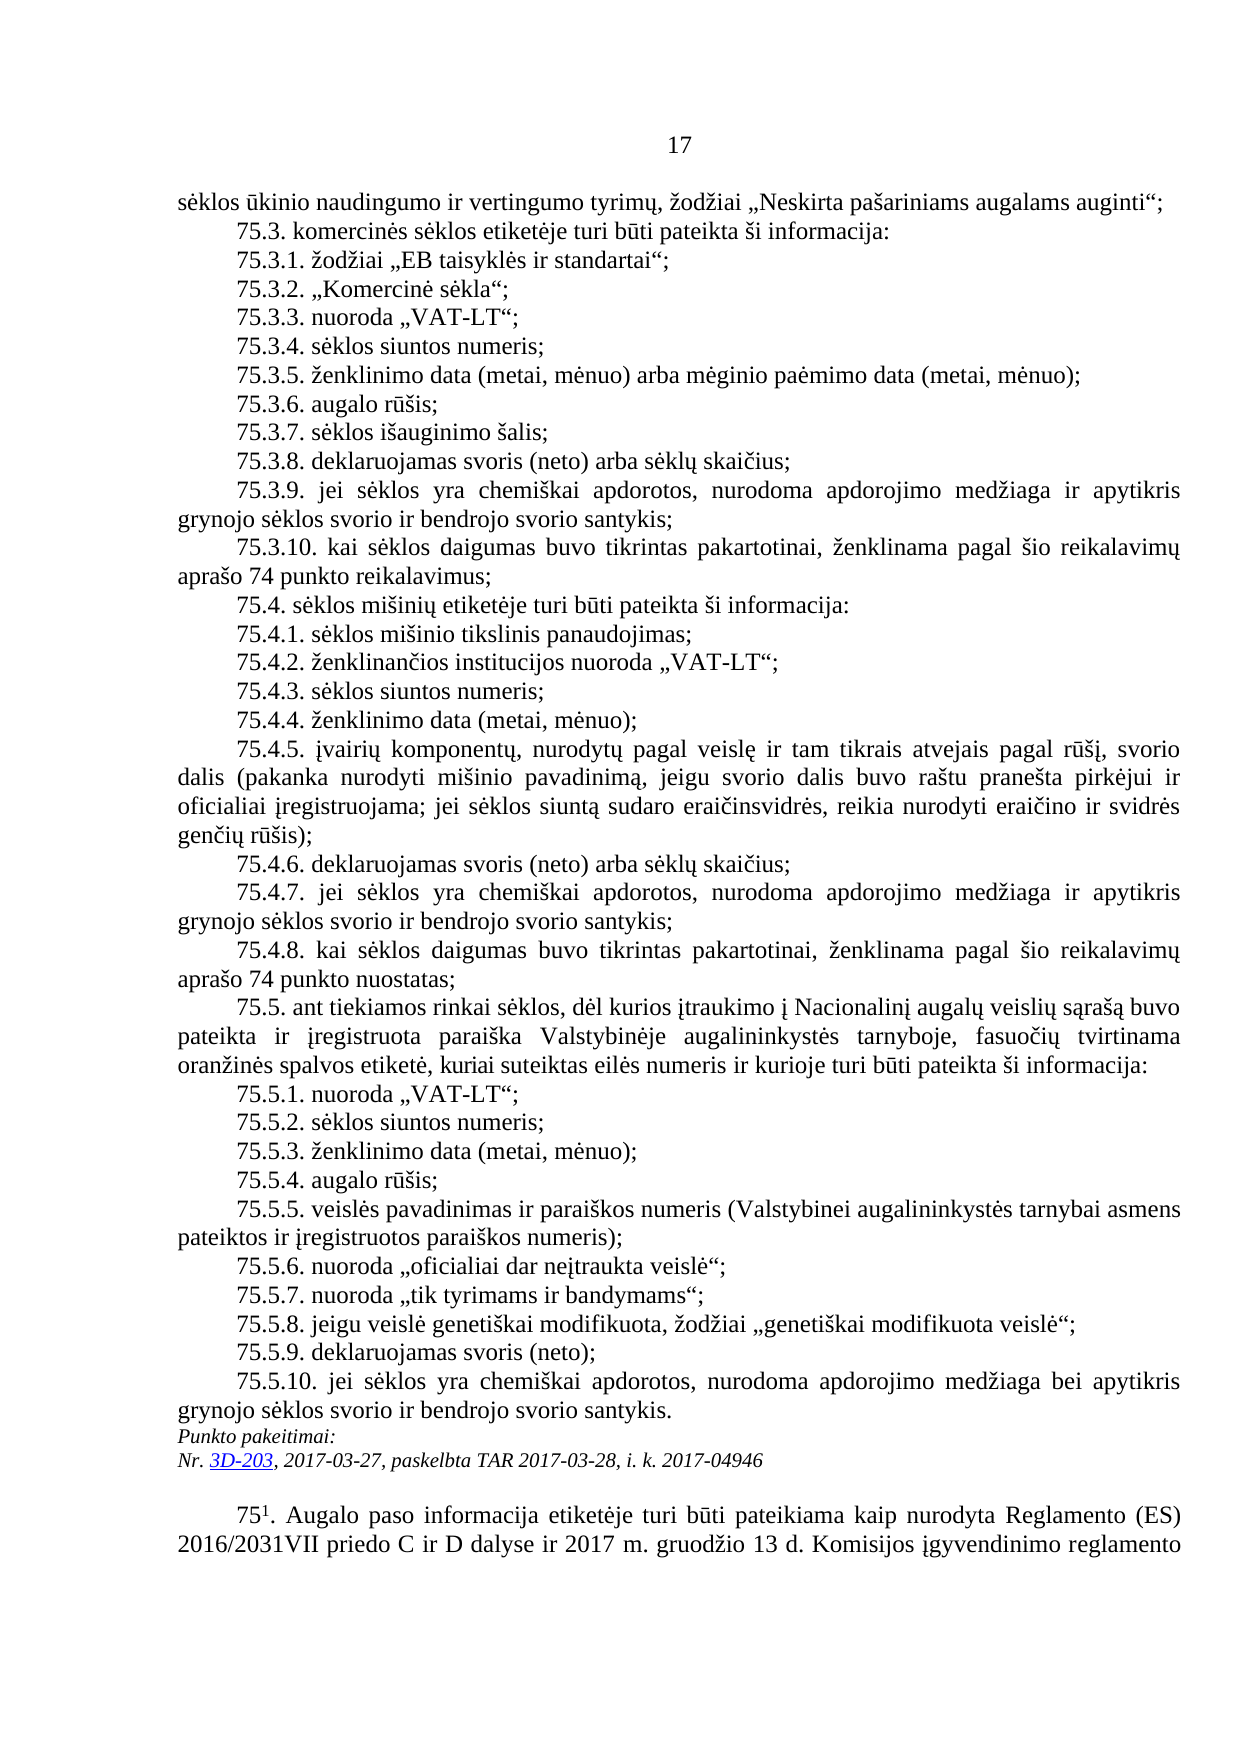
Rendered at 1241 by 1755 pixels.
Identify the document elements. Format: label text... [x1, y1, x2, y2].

text 75.3.8. deklaruojamas svoris (neto) arba sėklų skaičius; [177, 446, 1181, 475]
text 75.5.3. ženklinimo data (metai, mėnuo); [177, 1136, 1181, 1165]
text 75.4.6. deklaruojamas svoris (neto) arba sėklų skaičius; [177, 849, 1181, 877]
text 75.3.3. nuoroda „VAT-LT“; [177, 302, 1181, 331]
text 75.5.7. nuoroda „tik tyrimams ir bandymams“; [177, 1280, 1181, 1309]
text 75.3.2. „Komercinė sėkla“; [177, 274, 1181, 302]
text 75.3.10. kai sėklos daigumas buvo tikrintas pakartotinai, ženklinama pagal šio reikalavimų aprašo 74 punkto reikalavimus; [177, 532, 1181, 590]
text 75.4.7. jei sėklos yra chemiškai apdorotos, nurodoma apdorojimo medžiaga ir apytikris grynojo sėklos svorio ir bendrojo svorio santykis; [177, 877, 1181, 935]
text 75.3.1. žodžiai „EB taisyklės ir standartai“; [177, 245, 1181, 274]
text 75.4.8. kai sėklos daigumas buvo tikrintas pakartotinai, ženklinama pagal šio reikalavimų aprašo 74 punkto nuostatas; [177, 935, 1181, 992]
text 75.3.7. sėklos išauginimo šalis; [177, 417, 1181, 446]
text 75.4.2. ženklinančios institucijos nuoroda „VAT-LT“; [177, 647, 1181, 676]
text Nr. 3D-203, 2017-03-27, paskelbta TAR 2017-03-28, i. k. 2017-04946 [177, 1448, 1181, 1472]
text 75.3. komercinės sėklos etiketėje turi būti pateikta ši informacija: [177, 216, 1181, 245]
text 75.4.1. sėklos mišinio tikslinis panaudojimas; [177, 619, 1181, 647]
text sėklos ūkinio naudingumo ir vertingumo tyrimų, žodžiai „Neskirta pašariniams augalams auginti“; [177, 187, 1181, 216]
text 75.3.6. augalo rūšis; [177, 389, 1181, 417]
text 75.4.3. sėklos siuntos numeris; [177, 676, 1181, 705]
text 75.5.10. jei sėklos yra chemiškai apdorotos, nurodoma apdorojimo medžiaga bei apytikris grynojo sėklos svorio ir bendrojo svorio santykis. [177, 1366, 1181, 1424]
text 75.4.4. ženklinimo data (metai, mėnuo); [177, 705, 1181, 734]
text 75.5.9. deklaruojamas svoris (neto); [177, 1337, 1181, 1366]
text Punkto pakeitimai: [177, 1424, 1181, 1448]
text 751. Augalo paso informacija etiketėje turi būti pateikiama kaip nurodyta Reglamento (ES) 2016/2031VII priedo C ir D dalyse ir 2017 m. gruodžio 13 d. Komisijos įgyvendinimo reglamento [177, 1501, 1181, 1558]
text 75.5.4. augalo rūšis; [177, 1165, 1181, 1194]
text 75.3.9. jei sėklos yra chemiškai apdorotos, nurodoma apdorojimo medžiaga ir apytikris grynojo sėklos svorio ir bendrojo svorio santykis; [177, 475, 1181, 532]
text 75.5.1. nuoroda „VAT-LT“; [177, 1079, 1181, 1107]
text 75.5. ant tiekiamos rinkai sėklos, dėl kurios įtraukimo į Nacionalinį augalų veislių sąrašą buvo pateikta ir įregistruota paraiška Valstybinėje augalininkystės tarnyboje, fasuočių tvirtinama oranžinės spalvos etiketė, kuriai suteiktas eilės numeris ir kurioje turi būti pateikta ši informacija: [177, 992, 1181, 1079]
text 75.4. sėklos mišinių etiketėje turi būti pateikta ši informacija: [177, 590, 1181, 619]
text 75.3.4. sėklos siuntos numeris; [177, 331, 1181, 360]
text 75.5.2. sėklos siuntos numeris; [177, 1107, 1181, 1136]
text 75.5.6. nuoroda „oficialiai dar neįtraukta veislė“; [177, 1251, 1181, 1280]
text 75.4.5. įvairių komponentų, nurodytų pagal veislę ir tam tikrais atvejais pagal rūšį, svorio dalis (pakanka nurodyti mišinio pavadinimą, jeigu svorio dalis buvo raštu pranešta pirkėjui ir oficialiai įregistruojama; jei sėklos siuntą sudaro eraičinsvidrės, reikia nurodyti eraičino ir svidrės genčių rūšis); [177, 734, 1181, 849]
text 75.3.5. ženklinimo data (metai, mėnuo) arba mėginio paėmimo data (metai, mėnuo); [177, 360, 1181, 389]
text 75.5.5. veislės pavadinimas ir paraiškos numeris (Valstybinei augalininkystės tarnybai asmens pateiktos ir įregistruotos paraiškos numeris); [177, 1194, 1181, 1251]
text 75.5.8. jeigu veislė genetiškai modifikuota, žodžiai „genetiškai modifikuota veislė“; [177, 1309, 1181, 1337]
